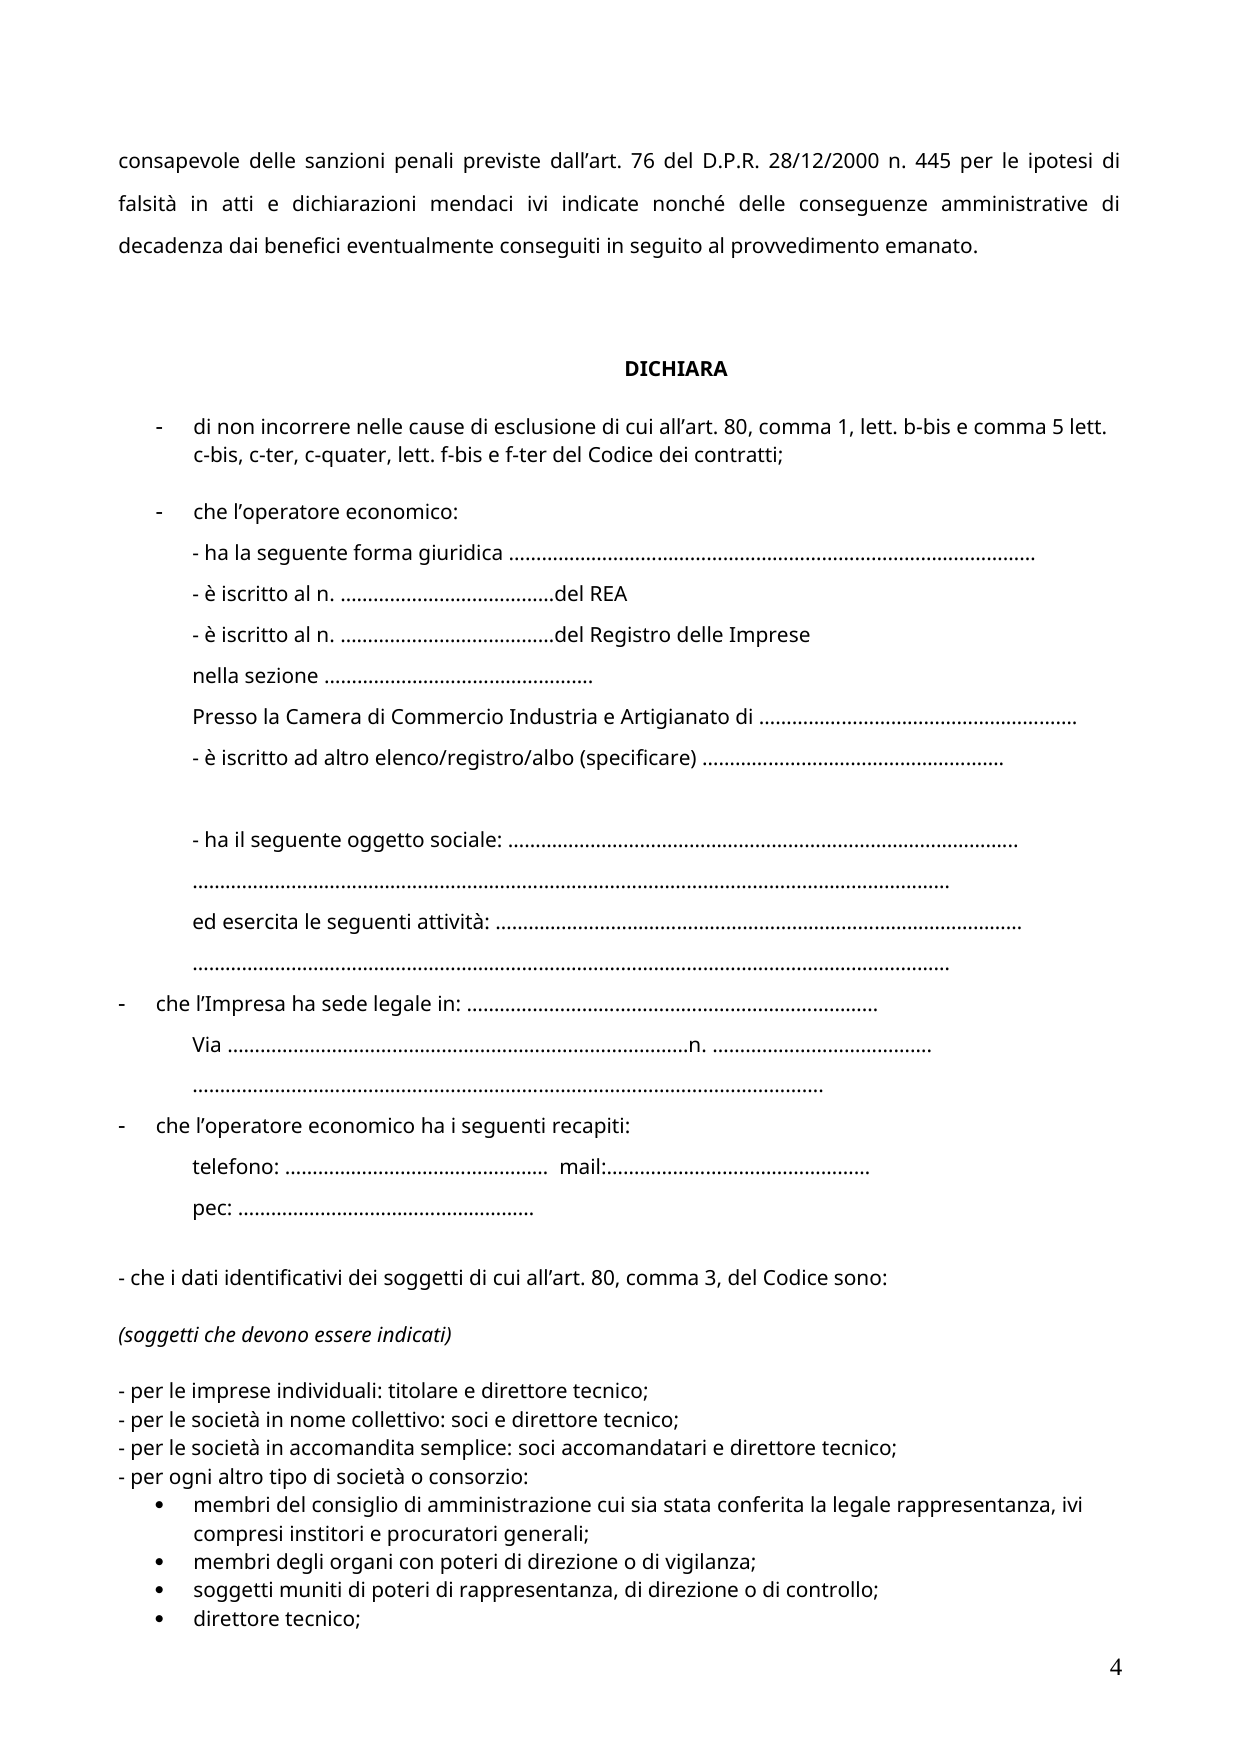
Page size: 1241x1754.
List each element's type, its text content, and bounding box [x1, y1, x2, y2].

text - ha la seguente forma giuridica …………………………………………………………………………………… [192, 538, 1122, 567]
text - è iscritto ad altro elenco/registro/albo (specificare) ………………………………………………. [192, 743, 1122, 772]
list soggetti muniti di poteri di rappresentanza, di direzione o di controllo; [156, 1576, 1122, 1604]
text consapevole delle sanzioni penali previste dall’art. 76 del D.P.R. 28/12/2000 n. 445 per le ipotesi di falsità in atti e dichiarazioni mendaci ivi indicate nonché delle conseguenze amministrative di decadenza dai benefici eventualmente conseguiti in seguito al provvedimento emanato. [118, 146, 1122, 260]
list che l’operatore economico: [156, 497, 1122, 526]
text telefono: ………………………………………… mail:………………………………………… [192, 1152, 1122, 1181]
text - è iscritto al n. …………………………………del REA [192, 579, 1122, 608]
text Via …………………………………………………………………………n. …………………………………. [192, 1030, 1122, 1058]
text (soggetti che devono essere indicati) [118, 1320, 1122, 1348]
list che l’Impresa ha sede legale in: ………………………………………………………………… [118, 989, 1122, 1017]
text - per le società in accomandita semplice: soci accomandatari e direttore tecnico; [118, 1433, 1122, 1462]
text DICHIARA [229, 350, 1122, 383]
text - è iscritto al n. …………………………………del Registro delle Imprese [192, 620, 1122, 649]
text ……………………………………………………………………………………………………. [192, 1071, 1122, 1099]
text Presso la Camera di Commercio Industria e Artigianato di …………………………………………………. [192, 702, 1122, 731]
text - per le società in nome collettivo: soci e direttore tecnico; [118, 1405, 1122, 1433]
text - che i dati identificativi dei soggetti di cui all’art. 80, comma 3, del Codice sono: [118, 1263, 1122, 1291]
list di non incorrere nelle cause di esclusione di cui all’art. 80, comma 1, lett. b-bis e comma 5 lett. c-bis, c-ter, c-quater, lett. f-bis e f-ter del Codice dei contratti; [156, 412, 1122, 469]
text - per le imprese individuali: titolare e direttore tecnico; [118, 1377, 1122, 1405]
text - per ogni altro tipo di società o consorzio: [118, 1462, 1122, 1490]
text ………………………………………………………………………………………………………………………… [192, 948, 1122, 976]
text - ha il seguente oggetto sociale: ………………………………………………………………………………... [192, 825, 1122, 853]
text ………………………………………………………………………………………………………………………… [192, 866, 1122, 894]
list membri del consiglio di amministrazione cui sia stata conferita la legale rappresentanza, ivi compresi institori e procuratori generali; [156, 1490, 1122, 1547]
text ed esercita le seguenti attività: …………………………………………………………………………………… [192, 907, 1122, 935]
text pec: ……………………………………………… [192, 1193, 1122, 1222]
list direttore tecnico; [156, 1604, 1122, 1632]
list membri degli organi con poteri di direzione o di vigilanza; [156, 1547, 1122, 1576]
list che l’operatore economico ha i seguenti recapiti: [118, 1112, 1122, 1140]
text nella sezione …………………………………………. [192, 661, 1122, 690]
